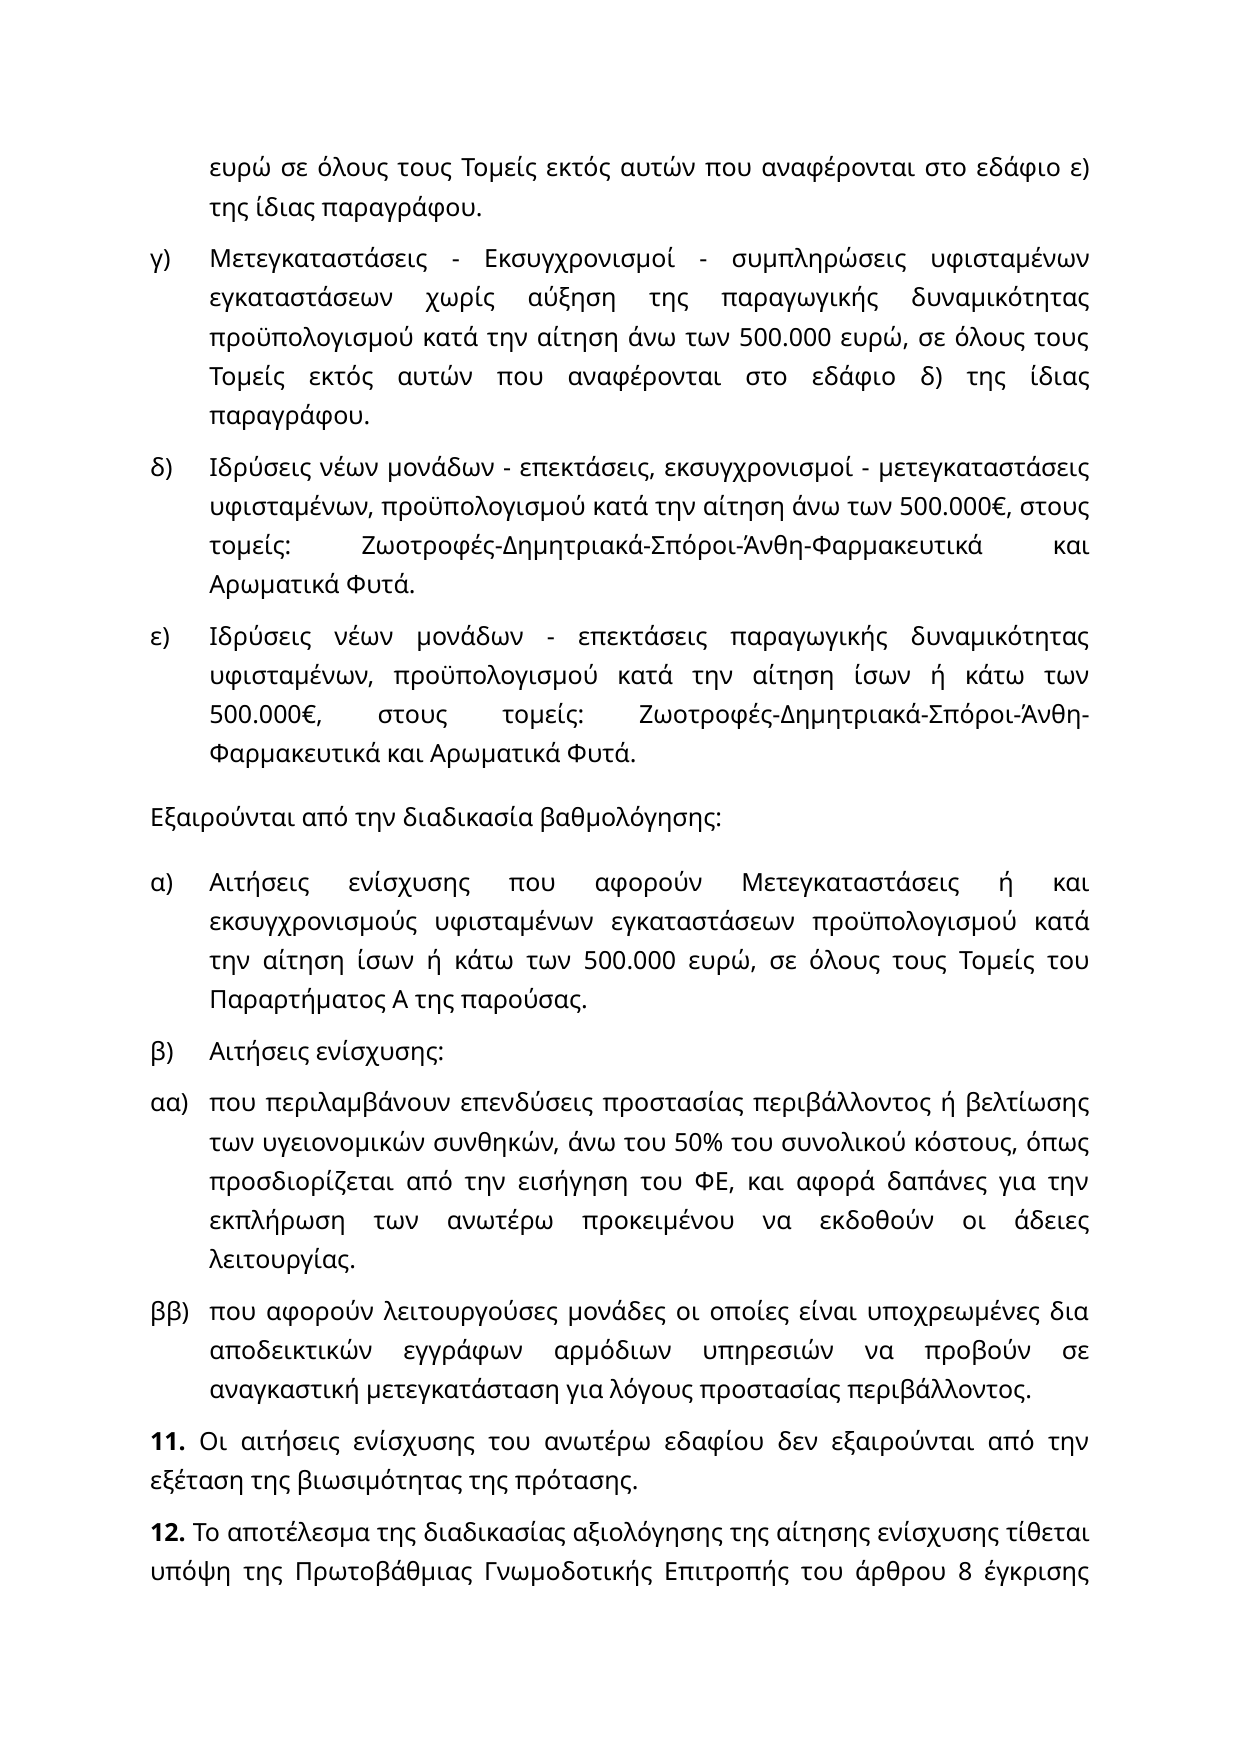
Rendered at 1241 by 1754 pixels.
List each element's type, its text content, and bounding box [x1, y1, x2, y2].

text 12. Το αποτέλεσμα της διαδικασίας αξιολόγησης της αίτησης ενίσχυσης τίθεται υπόψη της Πρωτοβάθμιας Γνωμοδοτικής Επιτροπής του άρθρου 8 έγκρισης [150, 1514, 1090, 1587]
list ββ) που αφορούν λειτουργούσες μονάδες οι οποίες είναι υποχρεωμένες δια αποδεικτικών εγγράφων αρμόδιων υπηρεσιών να προβούν σε αναγκαστική μετεγκατάσταση για λόγους προστασίας περιβάλλοντος. [150, 1293, 1090, 1406]
list αα) που περιλαμβάνουν επενδύσεις προστασίας περιβάλλοντος ή βελτίωσης των υγειονομικών συνθηκών, άνω του 50% του συνολικού κόστους, όπως προσδιορίζεται από την εισήγηση του ΦΕ, και αφορά δαπάνες για την εκπλήρωση των ανωτέρω προκειμένου να εκδοθούν οι άδειες λειτουργίας. [150, 1085, 1090, 1276]
list ε) Ιδρύσεις νέων μονάδων - επεκτάσεις παραγωγικής δυναμικότητας υφισταμένων, προϋπολογισμού κατά την αίτηση ίσων ή κάτω των 500.000€, στους τομείς: Ζωοτροφές-Δημητριακά-Σπόροι-Άνθη-Φαρμακευτικά και Αρωματικά Φυτά. [150, 618, 1090, 770]
list ευρώ σε όλους τους Τομείς εκτός αυτών που αναφέρονται στο εδάφιο ε) της ίδιας παραγράφου. [150, 150, 1090, 223]
list β) Αιτήσεις ενίσχυσης: [150, 1033, 1090, 1067]
list α) Αιτήσεις ενίσχυσης που αφορούν Μετεγκαταστάσεις ή και εκσυγχρονισμούς υφισταμένων εγκαταστάσεων προϋπολογισμού κατά την αίτηση ίσων ή κάτω των 500.000 ευρώ, σε όλους τους Τομείς του Παραρτήματος Α της παρούσας. [150, 864, 1090, 1016]
list γ) Μετεγκαταστάσεις - Εκσυγχρονισμοί - συμπληρώσεις υφισταμένων εγκαταστάσεων χωρίς αύξηση της παραγωγικής δυναμικότητας προϋπολογισμού κατά την αίτηση άνω των 500.000 ευρώ, σε όλους τους Τομείς εκτός αυτών που αναφέρονται στο εδάφιο δ) της ίδιας παραγράφου. [150, 241, 1090, 432]
text Εξαιρούνται από την διαδικασία βαθμολόγησης: [150, 800, 1090, 834]
list δ) Ιδρύσεις νέων μονάδων - επεκτάσεις, εκσυγχρονισμοί - μετεγκαταστάσεις υφισταμένων, προϋπολογισμού κατά την αίτηση άνω των 500.000€, στους τομείς: Ζωοτροφές-Δημητριακά-Σπόροι-Άνθη-Φαρμακευτικά και Αρωματικά Φυτά. [150, 449, 1090, 601]
text 11. Οι αιτήσεις ενίσχυσης του ανωτέρω εδαφίου δεν εξαιρούνται από την εξέταση της βιωσιμότητας της πρότασης. [150, 1423, 1090, 1497]
